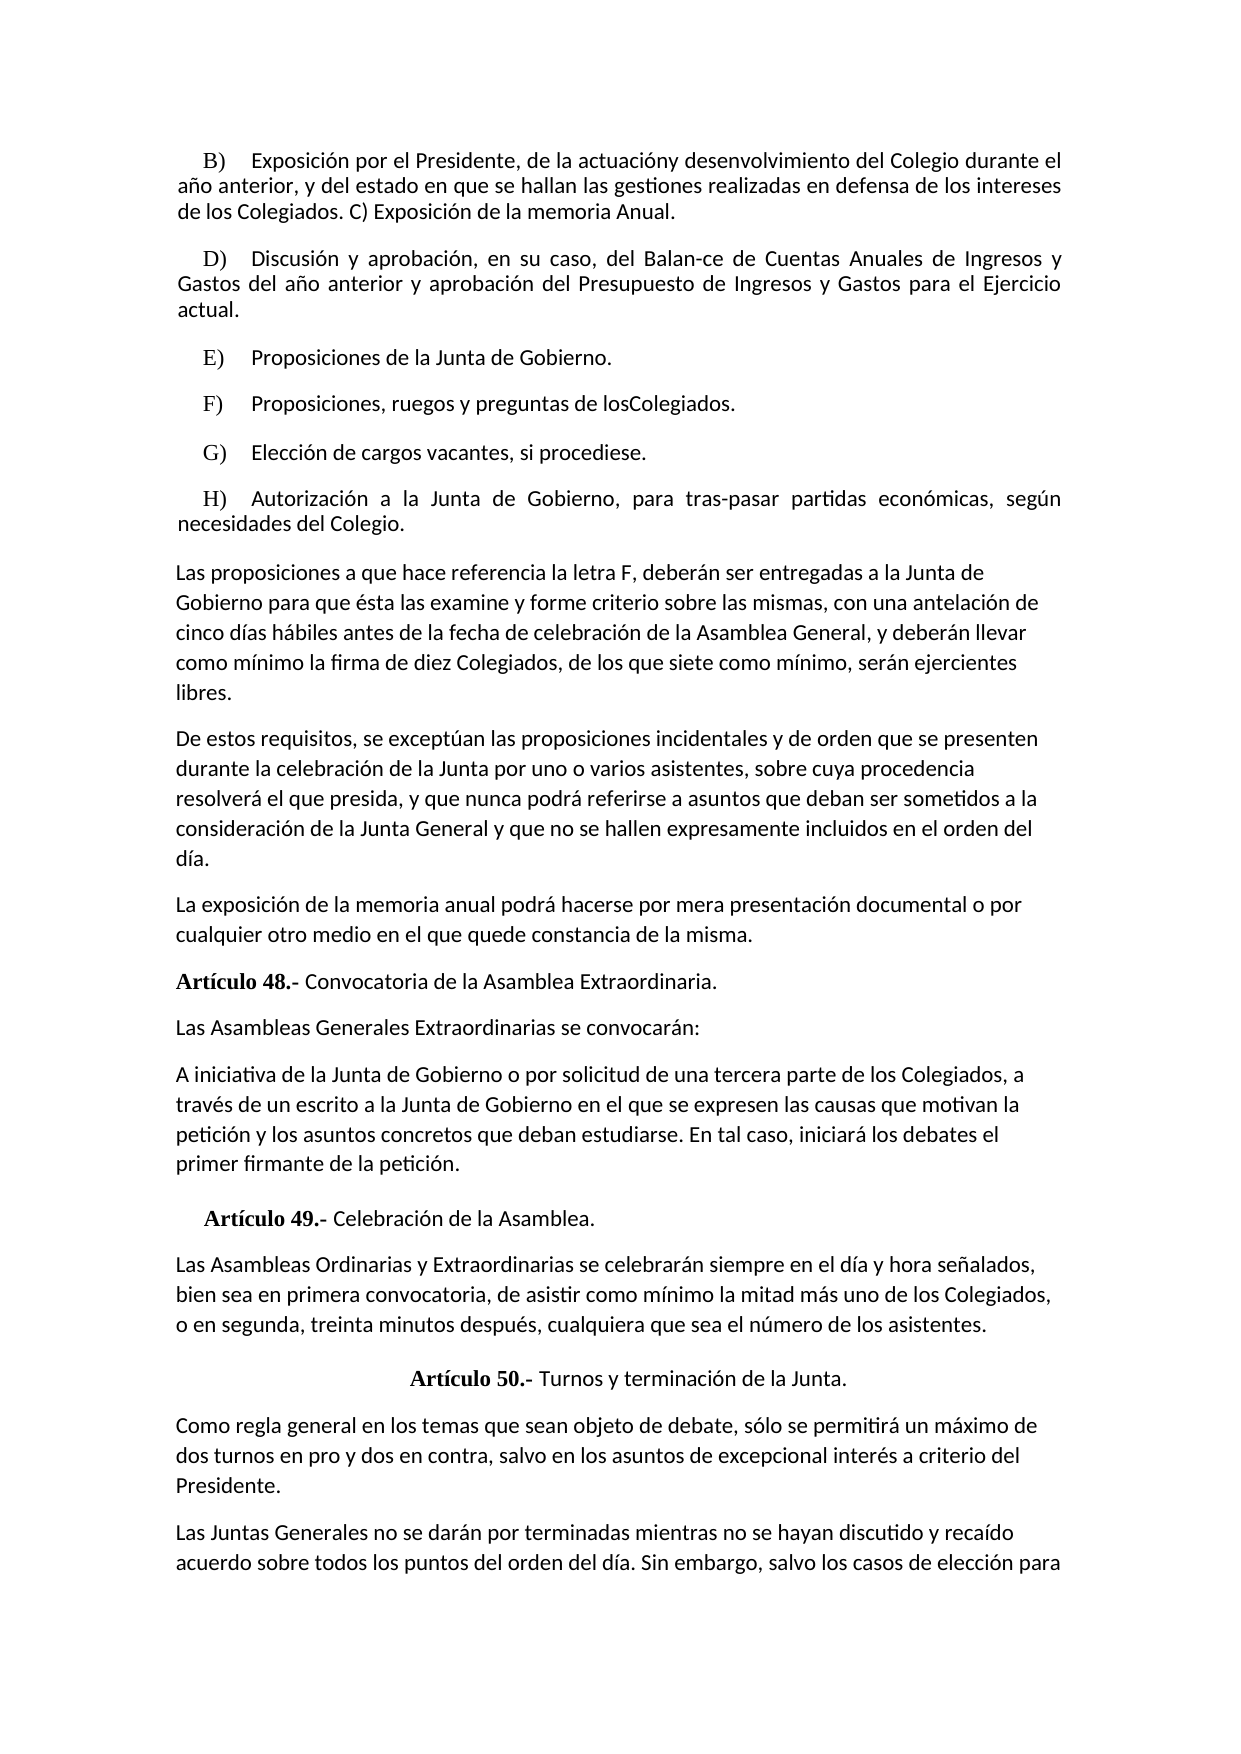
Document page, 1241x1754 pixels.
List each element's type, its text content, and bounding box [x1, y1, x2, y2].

list Exposición por el Presidente, de la actuacióny desenvolvimiento del Colegio durante el año anterior, y del estado en que se hallan las gestiones realizadas en defensa de los intereses de los Colegiados. C) Exposición de la memoria Anual. [177, 148, 1063, 225]
text A iniciativa de la Junta de Gobierno o por solicitud de una tercera parte de los Colegiados, a través de un escrito a la Junta de Gobierno en el que se expresen las causas que motivan la petición y los asuntos concretos que deban estudiarse. En tal caso, iniciará los debates el primer firmante de la petición. [176, 1060, 1063, 1178]
text De estos requisitos, se exceptúan las proposiciones incidentales y de orden que se presenten durante la celebración de la Junta por uno o varios asistentes, sobre cuya procedencia resolverá el que presida, y que nunca podrá referirse a asuntos que deban ser sometidos a la consideración de la Junta General y que no se hallen expresamente incluidos en el orden del día. [176, 724, 1063, 872]
text Como regla general en los temas que sean objeto de debate, sólo se permitirá un máximo de dos turnos en pro y dos en contra, salvo en los asuntos de excepcional interés a criterio del Presidente. [176, 1412, 1063, 1499]
text Las Juntas Generales no se darán por terminadas mientras no se hayan discutido y recaído acuerdo sobre todos los puntos del orden del día. Sin embargo, salvo los casos de elección para [176, 1518, 1063, 1576]
text Artículo 49.- Celebración de la Asamblea. [204, 1204, 1063, 1232]
list Proposiciones de la Junta de Gobierno. [177, 344, 1063, 370]
text Artículo 48.- Convocatoria de la Asamblea Extraordinaria. [176, 967, 1063, 995]
text Las proposiciones a que hace referencia la letra F, deberán ser entregadas a la Junta de Gobierno para que ésta las examine y forme criterio sobre las mismas, con una antelación de cinco días hábiles antes de la fecha de celebración de la Asamblea General, y deberán llevar como mínimo la firma de diez Colegiados, de los que siete como mínimo, serán ejercientes libres. [176, 558, 1063, 706]
text Las Asambleas Generales Extraordinarias se convocarán: [176, 1013, 1063, 1041]
text La exposición de la memoria anual podrá hacerse por mera presentación documental o por cualquier otro medio en el que quede constancia de la misma. [176, 890, 1063, 948]
list Elección de cargos vacantes, si procediese. [177, 438, 1063, 466]
list Autorización a la Junta de Gobierno, para tras-pasar partidas económicas, según necesidades del Colegio. [177, 485, 1063, 537]
text Artículo 50.- Turnos y terminación de la Junta. [194, 1364, 1063, 1392]
list Proposiciones, ruegos y preguntas de losColegiados. [177, 391, 1063, 417]
text Las Asambleas Ordinarias y Extraordinarias se celebrarán siempre en el día y hora señalados, bien sea en primera convocatoria, de asistir como mínimo la mitad más uno de los Colegiados, o en segunda, treinta minutos después, cualquiera que sea el número de los asistentes. [176, 1250, 1063, 1338]
list Discusión y aprobación, en su caso, del Balan-ce de Cuentas Anuales de Ingresos y Gastos del año anterior y aprobación del Presupuesto de Ingresos y Gastos para el Ejercicio actual. [177, 246, 1063, 323]
